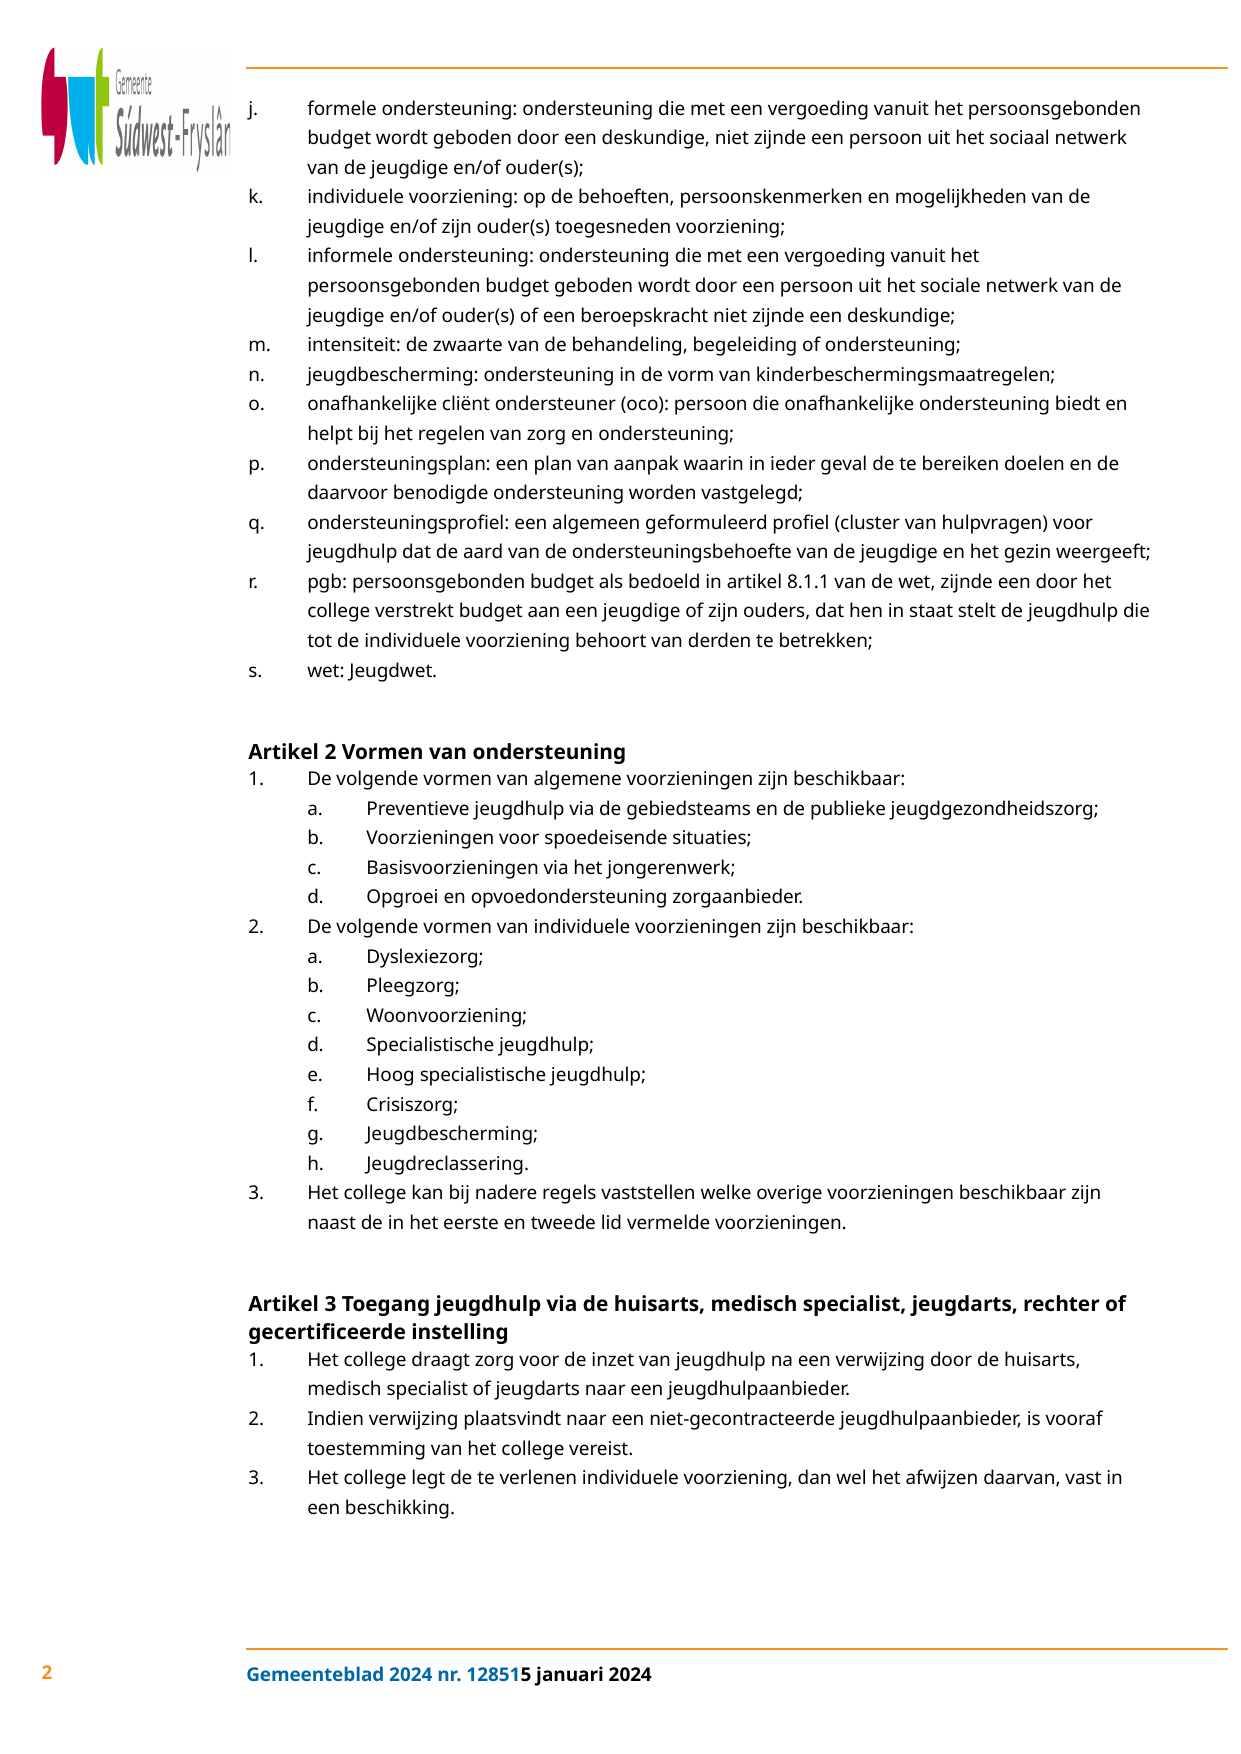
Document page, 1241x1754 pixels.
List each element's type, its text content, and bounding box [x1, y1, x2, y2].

list Pleegzorg; [307, 972, 1152, 998]
list Preventieve jeugdhulp via de gebiedsteams en de publieke jeugdgezondheidszorg; [307, 795, 1152, 821]
list Het college legt de te verlenen individuele voorziening, dan wel het afwijzen daarvan, vast in een beschikking. [248, 1464, 1152, 1519]
list pgb: persoonsgebonden budget als bedoeld in artikel 8.1.1 van de wet, zijnde een door het college verstrekt budget aan een jeugdige of zijn ouders, dat hen in staat stelt de jeugdhulp die tot de individuele voorziening behoort van derden te betrekken; [248, 568, 1152, 653]
list Het college kan bij nadere regels vaststellen welke overige voorzieningen beschikbaar zijn naast de in het eerste en tweede lid vermelde voorzieningen. [248, 1179, 1152, 1235]
list informele ondersteuning: ondersteuning die met een vergoeding vanuit het persoonsgebonden budget geboden wordt door een persoon uit het sociale netwerk van de jeugdige en/of ouder(s) of een beroepskracht niet zijnde een deskundige; [248, 243, 1152, 328]
list Jeugdbescherming; [307, 1120, 1152, 1146]
list Indien verwijzing plaatsvindt naar een niet-gecontracteerde jeugdhulpaanbieder, is vooraf toestemming van het college vereist. [248, 1405, 1152, 1460]
list Opgroei en opvoedondersteuning zorgaanbieder. [307, 884, 1152, 909]
list De volgende vormen van algemene voorzieningen zijn beschikbaar: [248, 765, 1152, 791]
list ondersteuningsprofiel: een algemeen geformuleerd profiel (cluster van hulpvragen) voor jeugdhulp dat de aard van de ondersteuningsbehoefte van de jeugdige en het gezin weergeeft; [248, 509, 1152, 564]
list Het college draagt zorg voor de inzet van jeugdhulp na een verwijzing door de huisarts, medisch specialist of jeugdarts naar een jeugdhulpaanbieder. [248, 1346, 1152, 1401]
list individuele voorziening: op de behoeften, persoonskenmerken en mogelijkheden van de jeugdige en/of zijn ouder(s) toegesneden voorziening; [248, 183, 1152, 239]
list Jeugdreclassering. [307, 1150, 1152, 1176]
list jeugdbescherming: ondersteuning in de vorm van kinderbeschermingsmaatregelen; [248, 361, 1152, 387]
list Dyslexiezorg; [307, 943, 1152, 968]
text Artikel 3 Toegang jeugdhulp via de huisarts, medisch specialist, jeugdarts, rechter of gecertificeerde instelling [248, 1289, 1152, 1346]
list Woonvoorziening; [307, 1002, 1152, 1028]
list Specialistische jeugdhulp; [307, 1032, 1152, 1057]
list Hoog specialistische jeugdhulp; [307, 1061, 1152, 1087]
list ondersteuningsplan: een plan van aanpak waarin in ieder geval de te bereiken doelen en de daarvoor benodigde ondersteuning worden vastgelegd; [248, 450, 1152, 505]
list intensiteit: de zwaarte van de behandeling, begeleiding of ondersteuning; [248, 331, 1152, 357]
list onafhankelijke cliënt ondersteuner (oco): persoon die onafhankelijke ondersteuning biedt en helpt bij het regelen van zorg en ondersteuning; [248, 391, 1152, 446]
picture [41, 47, 231, 172]
list De volgende vormen van individuele voorzieningen zijn beschikbaar: [248, 913, 1152, 939]
list Basisvoorzieningen via het jongerenwerk; [307, 854, 1152, 880]
list Voorzieningen voor spoedeisende situaties; [307, 824, 1152, 850]
list wet: Jeugdwet. [248, 657, 1152, 683]
text Artikel 2 Vormen van ondersteuning [248, 737, 1152, 765]
list formele ondersteuning: ondersteuning die met een vergoeding vanuit het persoonsgebonden budget wordt geboden door een deskundige, niet zijnde een persoon uit het sociaal netwerk van de jeugdige en/of ouder(s); [248, 95, 1152, 180]
list Crisiszorg; [307, 1091, 1152, 1116]
